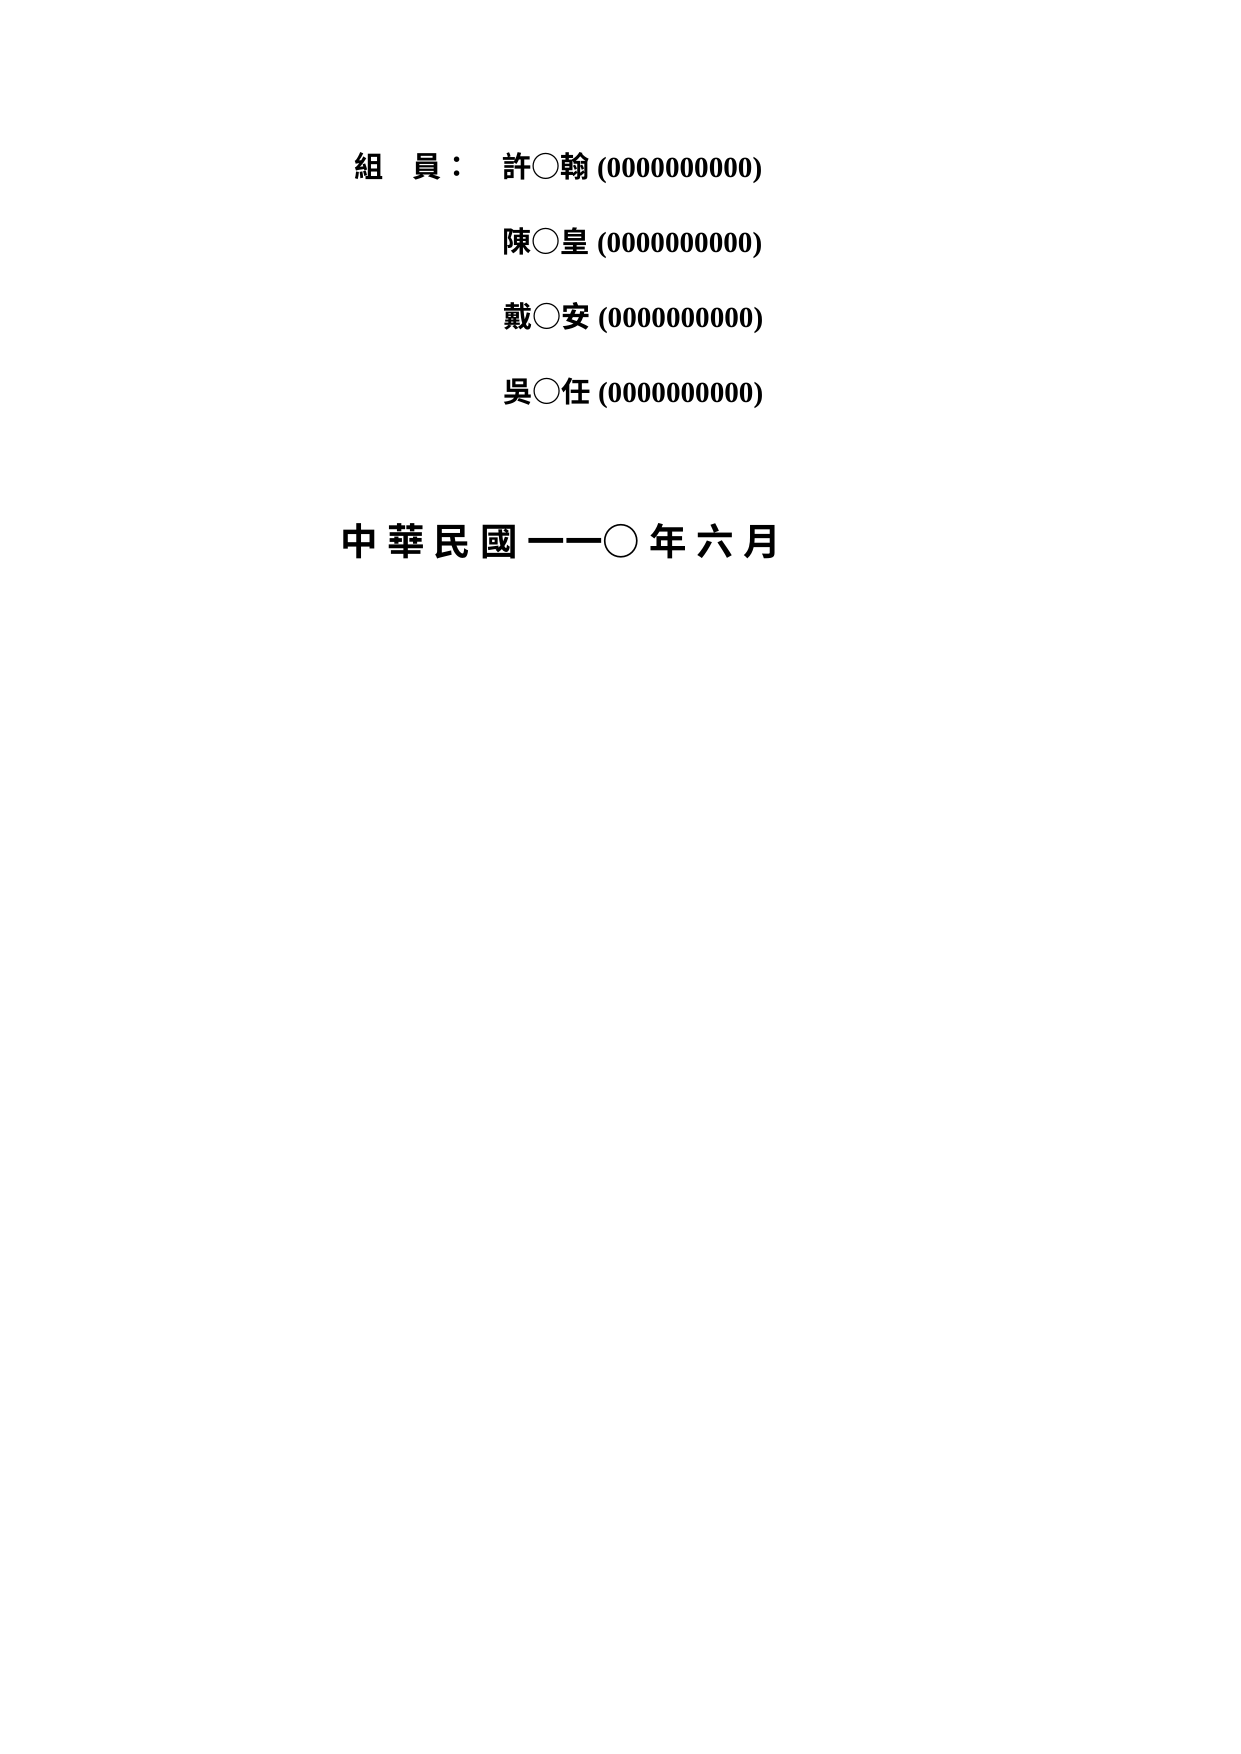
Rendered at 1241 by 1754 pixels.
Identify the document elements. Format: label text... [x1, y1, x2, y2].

text 中 華 民 國 一一○ 年 六 月 [118, 502, 1122, 577]
text 陳○皇 (0000000000) [118, 202, 1122, 277]
text 吳○任 (0000000000) [118, 352, 1122, 427]
text 組 員： 許○翰 (0000000000) [118, 127, 1122, 202]
text 戴○安 (0000000000) [118, 277, 1122, 352]
